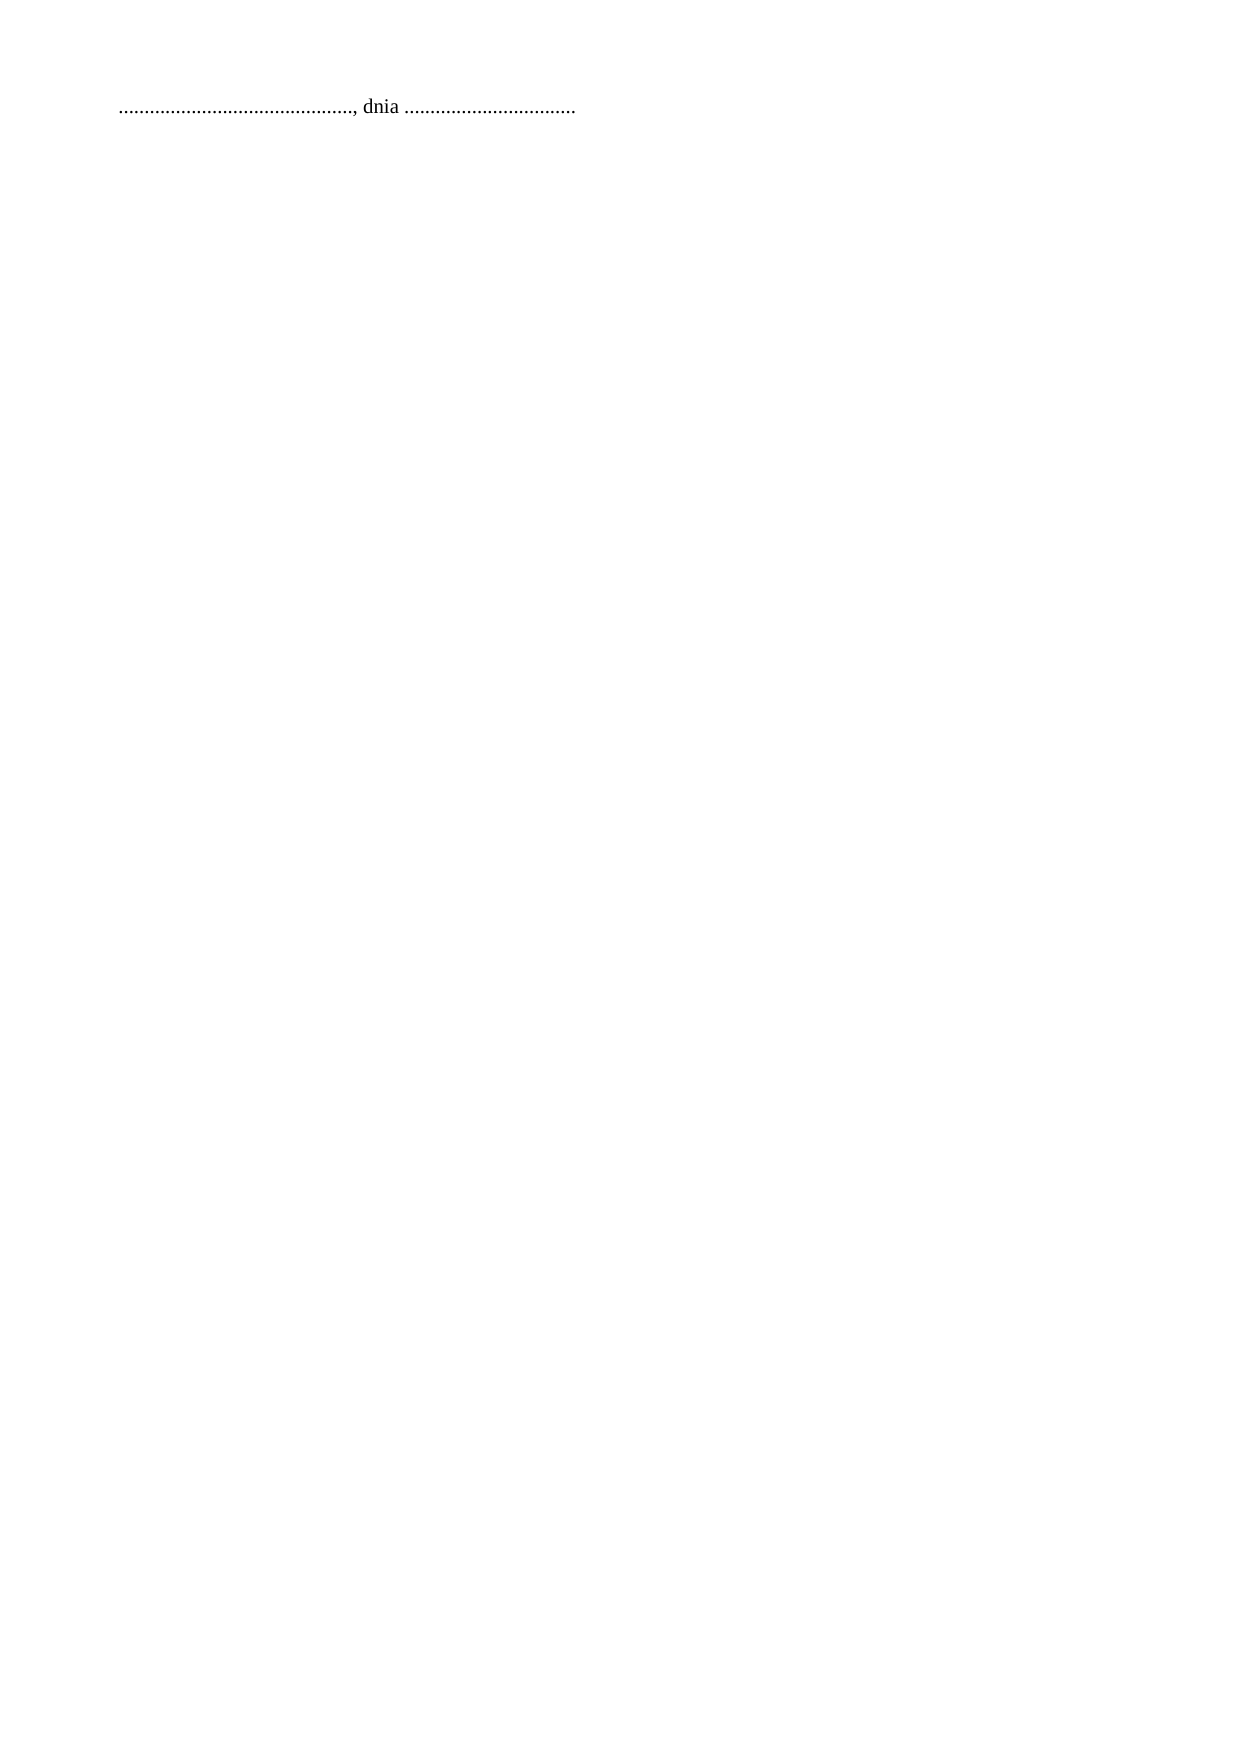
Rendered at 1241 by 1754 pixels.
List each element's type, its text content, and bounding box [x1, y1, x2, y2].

text ............................................., dnia ................................. [118, 94, 1122, 118]
